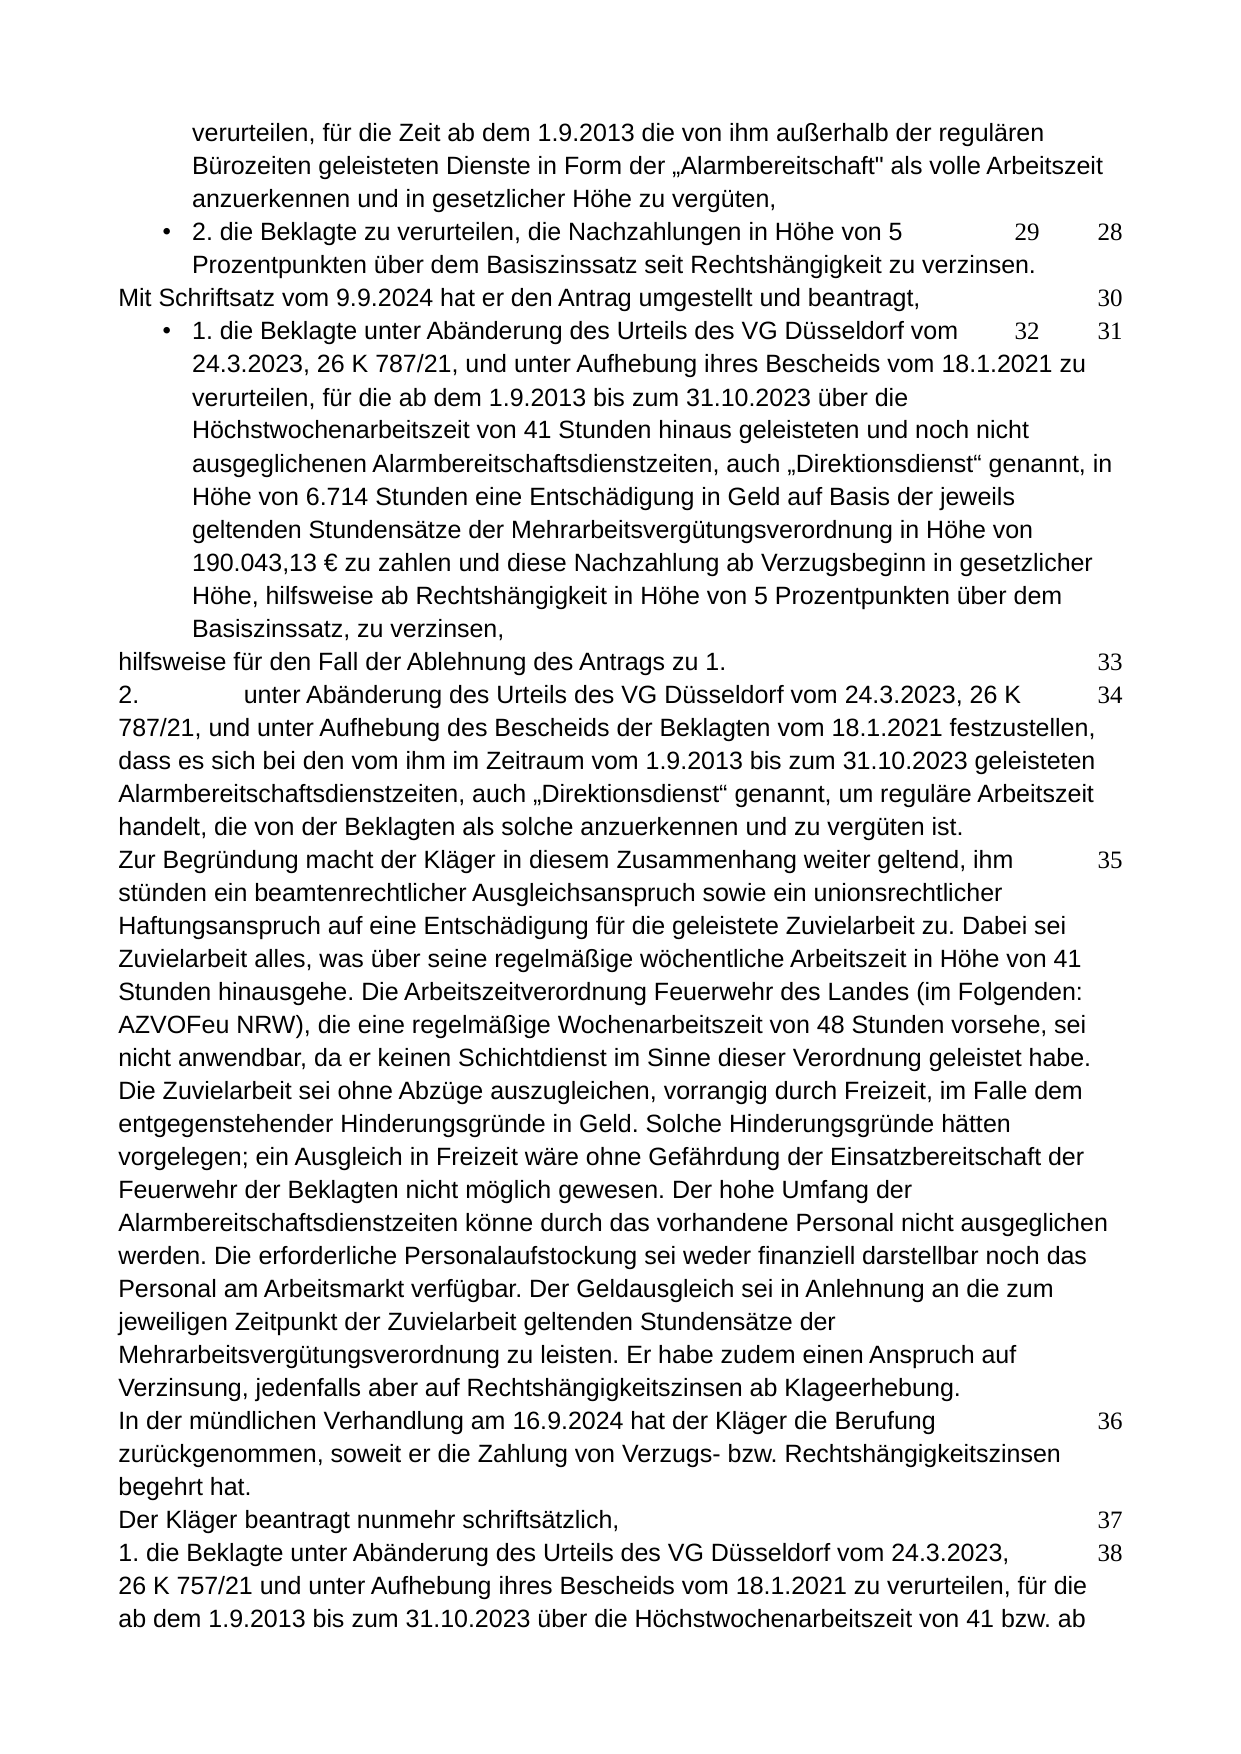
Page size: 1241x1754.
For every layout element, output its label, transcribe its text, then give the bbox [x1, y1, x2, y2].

list 1. die Beklagte unter Abänderung des Urteils des VG Düsseldorf vom 24.3.2023, 26 K 787/21, und unter Aufhebung ihres Bescheids vom 18.1.2021 zu verurteilen, für die ab dem 1.9.2013 bis zum 31.10.2023 über die Höchstwochenarbeitszeit von 41 Stunden hinaus geleisteten und noch nicht ausgeglichenen Alarmbereitschaftsdienstzeiten, auch „Direktionsdienst“ genannt, in Höhe von 6.714 Stunden eine Entschädigung in Geld auf Basis der jeweils geltenden Stundensätze der Mehrarbeitsvergütungsverordnung in Höhe von 190.043,13 € zu zahlen und diese Nachzahlung ab Verzugsbeginn in gesetzlicher Höhe, hilfsweise ab Rechtshängigkeit in Höhe von 5 Prozentpunkten über dem Basiszinssatz, zu verzinsen, [162, 316, 1122, 642]
text hilfsweise für den Fall der Ablehnung des Antrags zu 1. [118, 647, 1039, 675]
text 34 [1039, 680, 1122, 708]
list 31 [1039, 316, 1122, 345]
text Zur Begründung macht der Kläger in diesem Zusammenhang weiter geltend, ihm stünden ein beamtenrechtlicher Ausgleichsanspruch sowie ein unionsrechtlicher Haftungsanspruch auf eine Entschädigung für die geleistete Zuvielarbeit zu. Dabei sei Zuvielarbeit alles, was über seine regelmäßige wöchentliche Arbeitszeit in Höhe von 41 Stunden hinausgehe. Die Arbeitszeitverordnung Feuerwehr des Landes (im Folgenden: AZVOFeu NRW), die eine regelmäßige Wochenarbeitszeit von 48 Stunden vorsehe, sei nicht anwendbar, da er keinen Schichtdienst im Sinne dieser Verordnung geleistet habe. Die Zuvielarbeit sei ohne Abzüge auszugleichen, vorrangig durch Freizeit, im Falle dem entgegenstehender Hinderungsgründe in Geld. Solche Hinderungsgründe hätten vorgelegen; ein Ausgleich in Freizeit wäre ohne Gefährdung der Einsatzbereitschaft der Feuerwehr der Beklagten nicht möglich gewesen. Der hohe Umfang der Alarmbereitschaftsdienstzeiten könne durch das vorhandene Personal nicht ausgeglichen werden. Die erforderliche Personalaufstockung sei weder finanziell darstellbar noch das Personal am Arbeitsmarkt verfügbar. Der Geldausgleich sei in Anlehnung an die zum jeweiligen Zeitpunkt der Zuvielarbeit geltenden Stundensätze der Mehrarbeitsvergütungsverordnung zu leisten. Er habe zudem einen Anspruch auf Verzinsung, jedenfalls aber auf Rechtshängigkeitszinsen ab Klageerhebung. [118, 845, 1122, 1402]
text 1. die Beklagte unter Abänderung des Urteils des VG Düsseldorf vom 24.3.2023, 26 K 757/21 und unter Aufhebung ihres Bescheids vom 18.1.2021 zu verurteilen, für die ab dem 1.9.2013 bis zum 31.10.2023 über die Höchstwochenarbeitszeit von 41 bzw. ab [118, 1538, 1122, 1633]
text 38 [1039, 1538, 1122, 1567]
text In der mündlichen Verhandlung am 16.9.2024 hat der Kläger die Berufung zurückgenommen, soweit er die Zahlung von Verzugs- bzw. Rechtshängigkeitszinsen begehrt hat. [118, 1406, 1122, 1501]
text Mit Schriftsatz vom 9.9.2024 hat er den Antrag umgestellt und beantragt, [118, 283, 1039, 312]
text 2. unter Abänderung des Urteils des VG Düsseldorf vom 24.3.2023, 26 K 787/21, und unter Aufhebung des Bescheids der Beklagten vom 18.1.2021 festzustellen, dass es sich bei den vom ihm im Zeitraum vom 1.9.2013 bis zum 31.10.2023 geleisteten Alarmbereitschaftsdienstzeiten, auch „Direktionsdienst“ genannt, um reguläre Arbeitszeit handelt, die von der Beklagten als solche anzuerkennen und zu vergüten ist. [118, 680, 1122, 841]
text Der Kläger beantragt nunmehr schriftsätzlich, [118, 1505, 1039, 1534]
text 33 [1039, 647, 1122, 675]
text 37 [1039, 1505, 1122, 1534]
list 29 [961, 217, 1039, 246]
list verurteilen, für die Zeit ab dem 1.9.2013 die von ihm außerhalb der regulären Bürozeiten geleisteten Dienste in Form der „Alarmbereitschaft" als volle Arbeitszeit anzuerkennen und in gesetzlicher Höhe zu vergüten, [162, 118, 1122, 213]
text 30 [1039, 283, 1122, 312]
list 28 [1039, 217, 1122, 246]
list 2. die Beklagte zu verurteilen, die Nachzahlungen in Höhe von 5 Prozentpunkten über dem Basiszinssatz seit Rechtshängigkeit zu verzinsen. [162, 217, 1122, 279]
text 35 [1039, 845, 1122, 873]
text 36 [1039, 1406, 1122, 1435]
list 32 [961, 316, 1039, 345]
